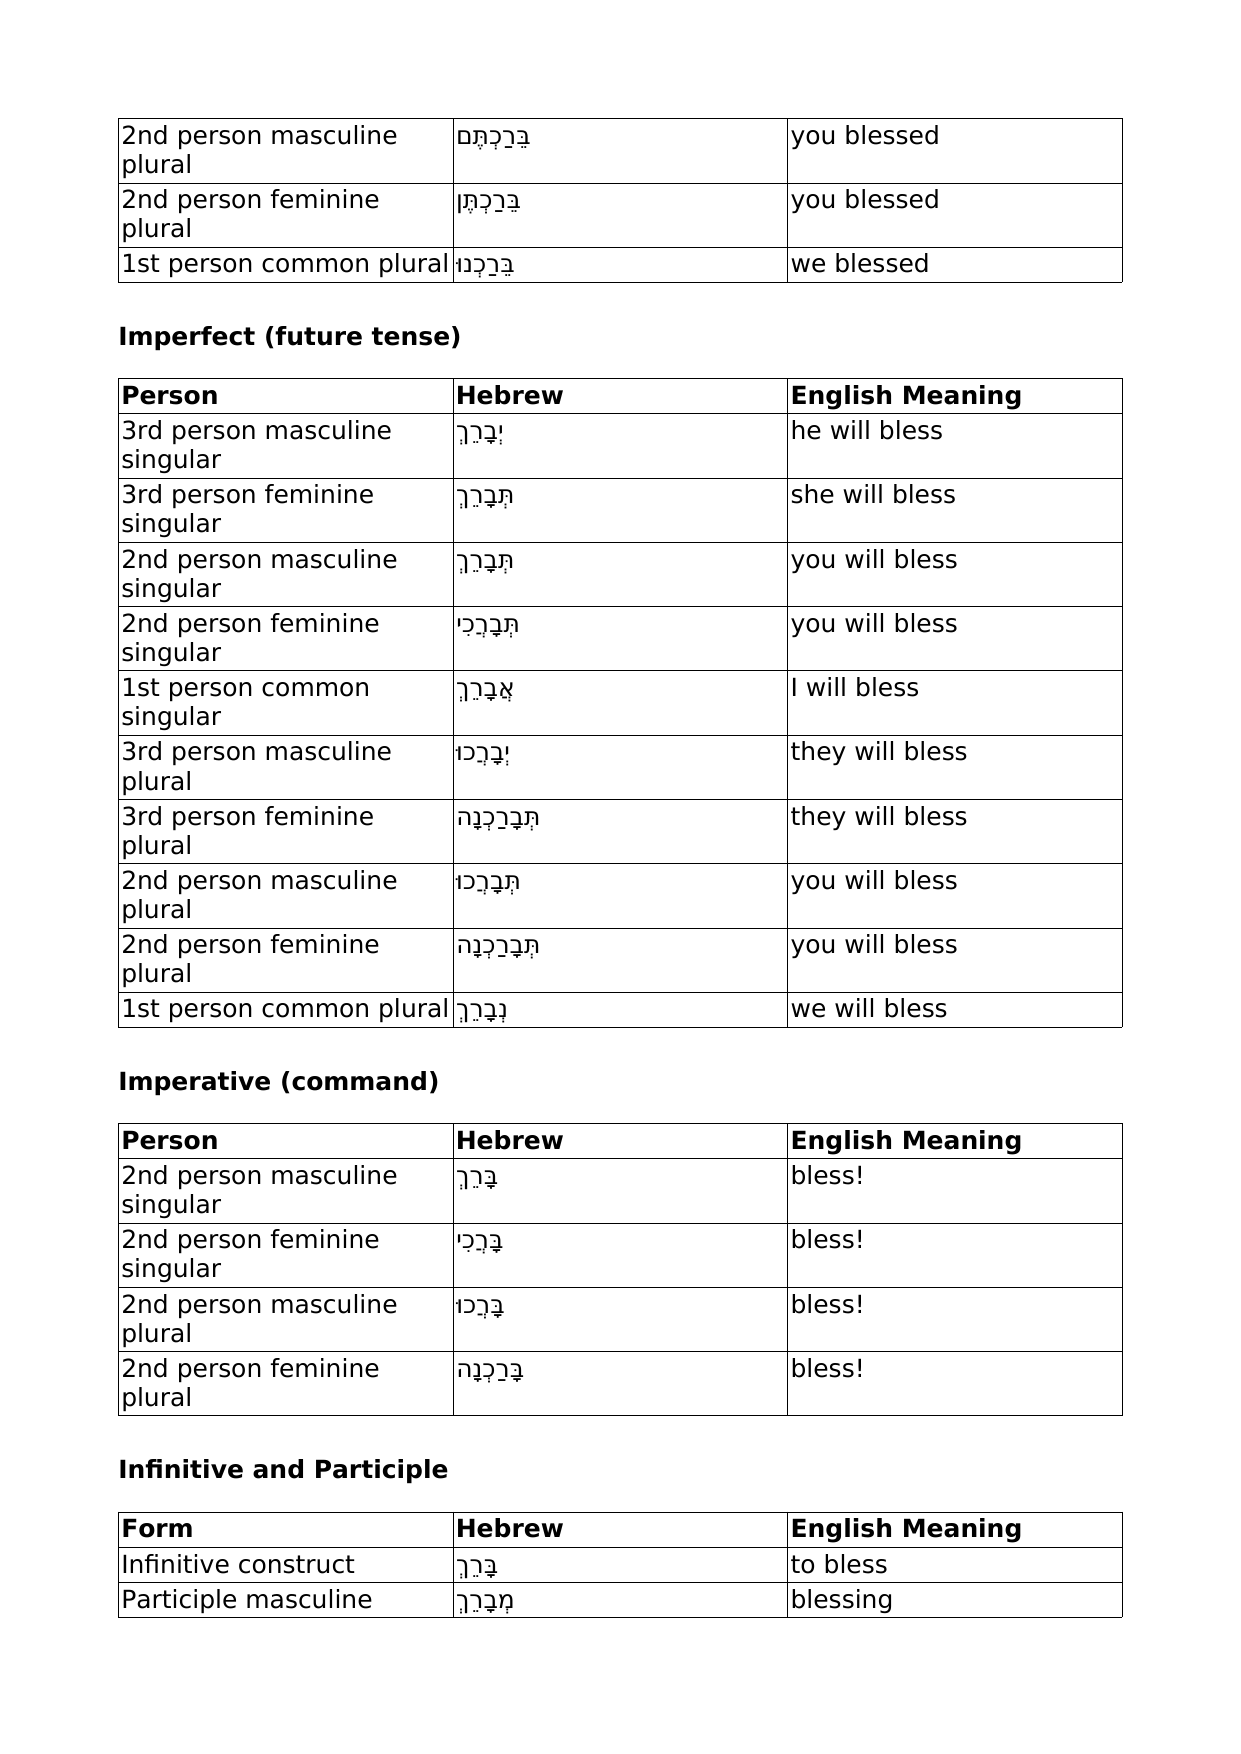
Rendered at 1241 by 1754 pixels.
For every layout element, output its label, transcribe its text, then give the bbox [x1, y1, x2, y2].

table_cell bless! [788, 1352, 1122, 1415]
table_cell יְבָרֲכוּ [454, 736, 787, 799]
table_cell you will bless [788, 864, 1122, 927]
table_cell Infinitive construct [119, 1548, 453, 1582]
table_cell you will bless [788, 607, 1122, 670]
table_header Person [119, 1124, 453, 1158]
table_cell 3rd person feminine singular [119, 479, 453, 542]
table_cell 2nd person masculine plural [119, 119, 453, 182]
table_cell you blessed [788, 184, 1122, 247]
table_header English Meaning [788, 1513, 1122, 1547]
table_cell בָּרֲכוּ [454, 1288, 787, 1351]
table_header Person [119, 379, 453, 413]
table_cell תְּבָרַכְנָה [454, 800, 787, 863]
subtitle Imperfect (future tense) [118, 322, 1122, 351]
table_cell 2nd person feminine plural [119, 184, 453, 247]
table_cell bless! [788, 1159, 1122, 1222]
table_cell to bless [788, 1548, 1122, 1582]
table_cell תְּבָרֲכִי [454, 607, 787, 670]
table_cell בָּרֵךְ [454, 1159, 787, 1222]
table_header Hebrew [454, 1513, 787, 1547]
table_cell תְּבָרֲכוּ [454, 864, 787, 927]
table_cell 2nd person feminine singular [119, 607, 453, 670]
table_header Form [119, 1513, 453, 1547]
table_cell we blessed [788, 248, 1122, 282]
table_cell you will bless [788, 543, 1122, 606]
table_cell 2nd person masculine singular [119, 543, 453, 606]
table_cell 2nd person feminine singular [119, 1224, 453, 1287]
table_header Hebrew [454, 1124, 787, 1158]
table_header English Meaning [788, 1124, 1122, 1158]
table_cell 3rd person masculine plural [119, 736, 453, 799]
subtitle Infinitive and Participle [118, 1455, 1122, 1484]
table_cell 2nd person masculine singular [119, 1159, 453, 1222]
table_cell we will bless [788, 993, 1122, 1027]
table_cell Participle masculine [119, 1583, 453, 1617]
subtitle Imperative (command) [118, 1067, 1122, 1096]
table_cell 1st person common singular [119, 671, 453, 734]
table_cell תְּבָרַכְנָה [454, 929, 787, 992]
table_cell he will bless [788, 414, 1122, 477]
table_cell blessing [788, 1583, 1122, 1617]
table_header Hebrew [454, 379, 787, 413]
table_cell בָּרֵךְ [454, 1548, 787, 1582]
table_cell you will bless [788, 929, 1122, 992]
table_cell מְבָרֵךְ [454, 1583, 787, 1617]
table_cell 2nd person masculine plural [119, 864, 453, 927]
table_cell 1st person common plural [119, 993, 453, 1027]
table_cell she will bless [788, 479, 1122, 542]
table_cell תְּבָרֵךְ [454, 543, 787, 606]
table_cell תְּבָרֵךְ [454, 479, 787, 542]
table_cell אֲבָרֵךְ [454, 671, 787, 734]
table_cell בֵּרַכְתֶּם [454, 119, 787, 182]
table_cell I will bless [788, 671, 1122, 734]
table_cell יְבָרֵךְ [454, 414, 787, 477]
table_cell 2nd person masculine plural [119, 1288, 453, 1351]
table_cell 1st person common plural [119, 248, 453, 282]
table_cell they will bless [788, 800, 1122, 863]
table_cell בֵּרַכְתֶּן [454, 184, 787, 247]
table_cell נְבָרֵךְ [454, 993, 787, 1027]
table_cell they will bless [788, 736, 1122, 799]
table_cell 3rd person feminine plural [119, 800, 453, 863]
table_cell 2nd person feminine plural [119, 1352, 453, 1415]
table_cell בָּרַכְנָה [454, 1352, 787, 1415]
table_cell בָּרֲכִי [454, 1224, 787, 1287]
table_cell בֵּרַכְנוּ [454, 248, 787, 282]
table_header English Meaning [788, 379, 1122, 413]
table_cell you blessed [788, 119, 1122, 182]
table_cell 2nd person feminine plural [119, 929, 453, 992]
table_cell 3rd person masculine singular [119, 414, 453, 477]
table_cell bless! [788, 1288, 1122, 1351]
table_cell bless! [788, 1224, 1122, 1287]
